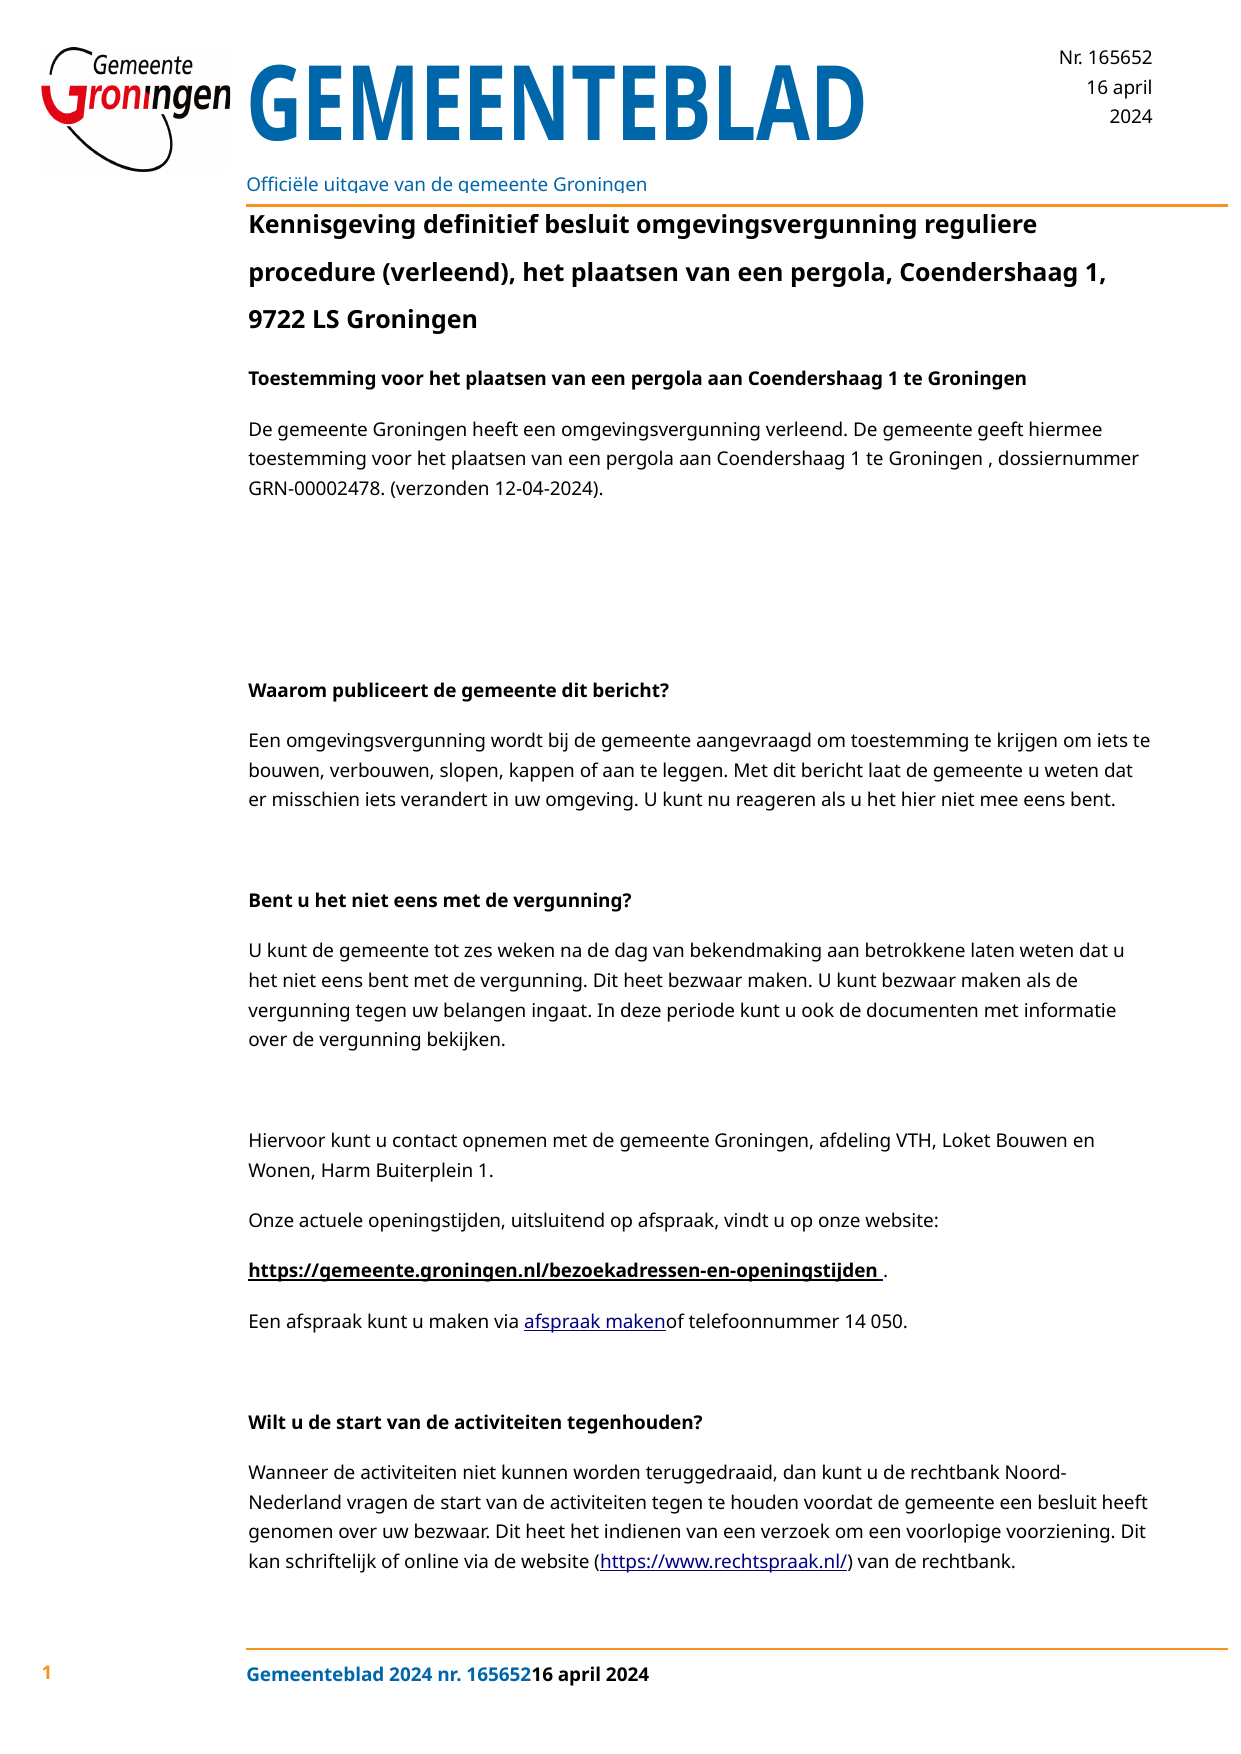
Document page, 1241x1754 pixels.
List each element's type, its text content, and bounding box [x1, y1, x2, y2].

text U kunt de gemeente tot zes weken na de dag van bekendmaking aan betrokkene laten weten dat u het niet eens bent met de vergunning. Dit heet bezwaar maken. U kunt bezwaar maken als de vergunning tegen uw belangen ingaat. In deze periode kunt u ook de documenten met informatie over de vergunning bekijken. [248, 938, 1152, 1052]
text Een afspraak kunt u maken via afspraak makenof telefoonnummer 14 050. [248, 1308, 1152, 1334]
text Wilt u de start van de activiteiten tegenhouden? [248, 1409, 1152, 1434]
text Bent u het niet eens met de vergunning? [248, 887, 1152, 913]
text Wanneer de activiteiten niet kunnen worden teruggedraaid, dan kunt u de rechtbank Noord-Nederland vragen de start van de activiteiten tegen te houden voordat de gemeente een besluit heeft genomen over uw bezwaar. Dit heet het indienen van een verzoek om een voorlopige voorziening. Dit kan schriftelijk of online via de website (https://www.rechtspraak.nl/) van de rechtbank. [248, 1459, 1152, 1574]
text Toestemming voor het plaatsen van een pergola aan Coendershaag 1 te Groningen [248, 366, 1152, 391]
text Kennisgeving definitief besluit omgevingsvergunning reguliere procedure (verleend), het plaatsen van een pergola, Coendershaag 1, 9722 LS Groningen [248, 207, 1152, 336]
text Een omgevingsvergunning wordt bij de gemeente aangevraagd om toestemming te krijgen om iets te bouwen, verbouwen, slopen, kappen of aan te leggen. Met dit bericht laat de gemeente u weten dat er misschien iets verandert in uw omgeving. U kunt nu reageren als u het hier niet mee eens bent. [248, 727, 1152, 812]
text Hiervoor kunt u contact opnemen met de gemeente Groningen, afdeling VTH, Loket Bouwen en Wonen, Harm Buiterplein 1. [248, 1127, 1152, 1182]
text De gemeente Groningen heeft een omgevingsvergunning verleend. De gemeente geeft hiermee toestemming voor het plaatsen van een pergola aan Coendershaag 1 te Groningen , dossiernummer GRN-00002478. (verzonden 12-04-2024). [248, 416, 1152, 501]
text Waarom publiceert de gemeente dit bericht? [248, 677, 1152, 702]
picture [41, 47, 231, 172]
text https://gemeente.groningen.nl/bezoekadressen-en-openingstijden . [248, 1258, 1152, 1283]
text Onze actuele openingstijden, uitsluitend op afspraak, vindt u op onze website: [248, 1207, 1152, 1233]
